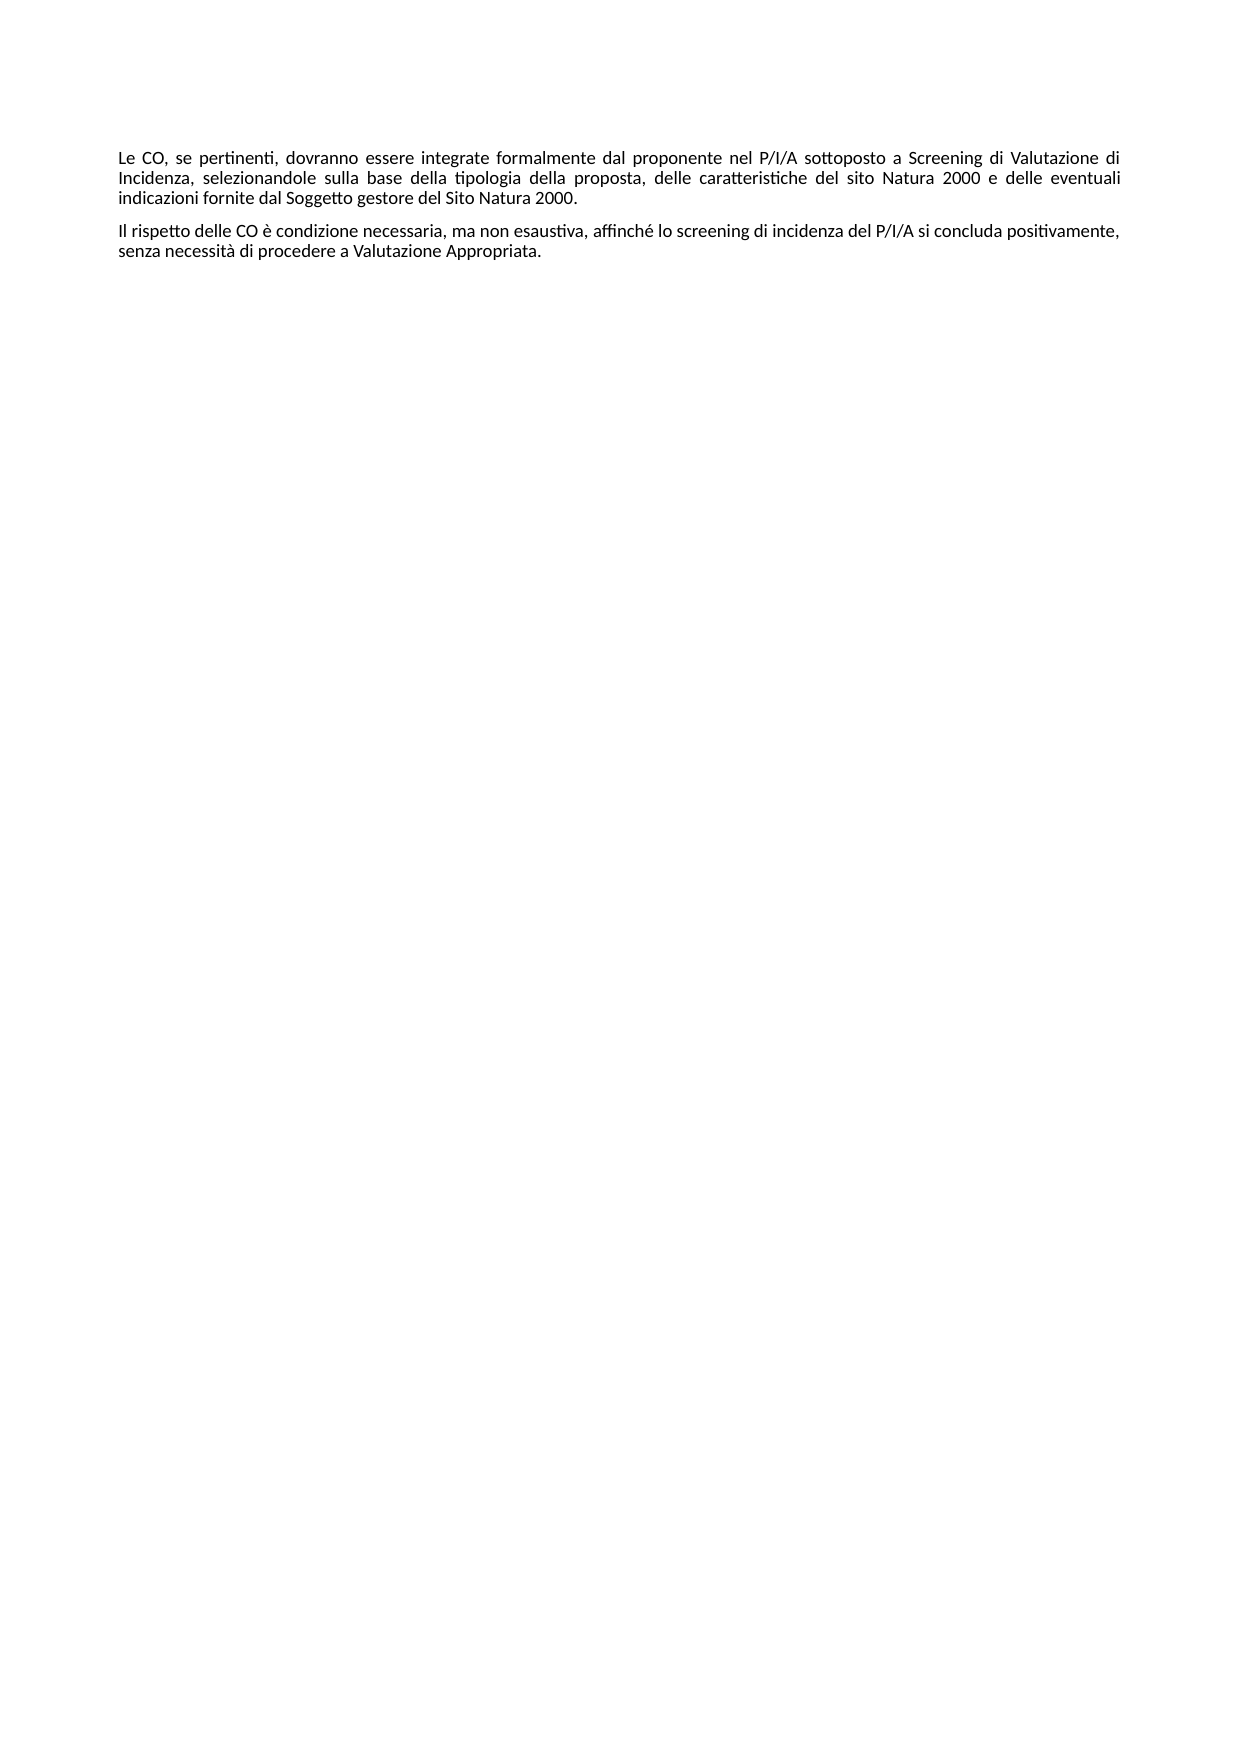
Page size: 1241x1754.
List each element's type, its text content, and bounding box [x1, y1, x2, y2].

text Le CO, se pertinenti, dovranno essere integrate formalmente dal proponente nel P/I/A sottoposto a Screening di Valutazione di Incidenza, selezionandole sulla base della tipologia della proposta, delle caratteristiche del sito Natura 2000 e delle eventuali indicazioni fornite dal Soggetto gestore del Sito Natura 2000. [118, 148, 1122, 209]
text Il rispetto delle CO è condizione necessaria, ma non esaustiva, affinché lo screening di incidenza del P/I/A si concluda positivamente, senza necessità di procedere a Valutazione Appropriata. [118, 221, 1122, 263]
